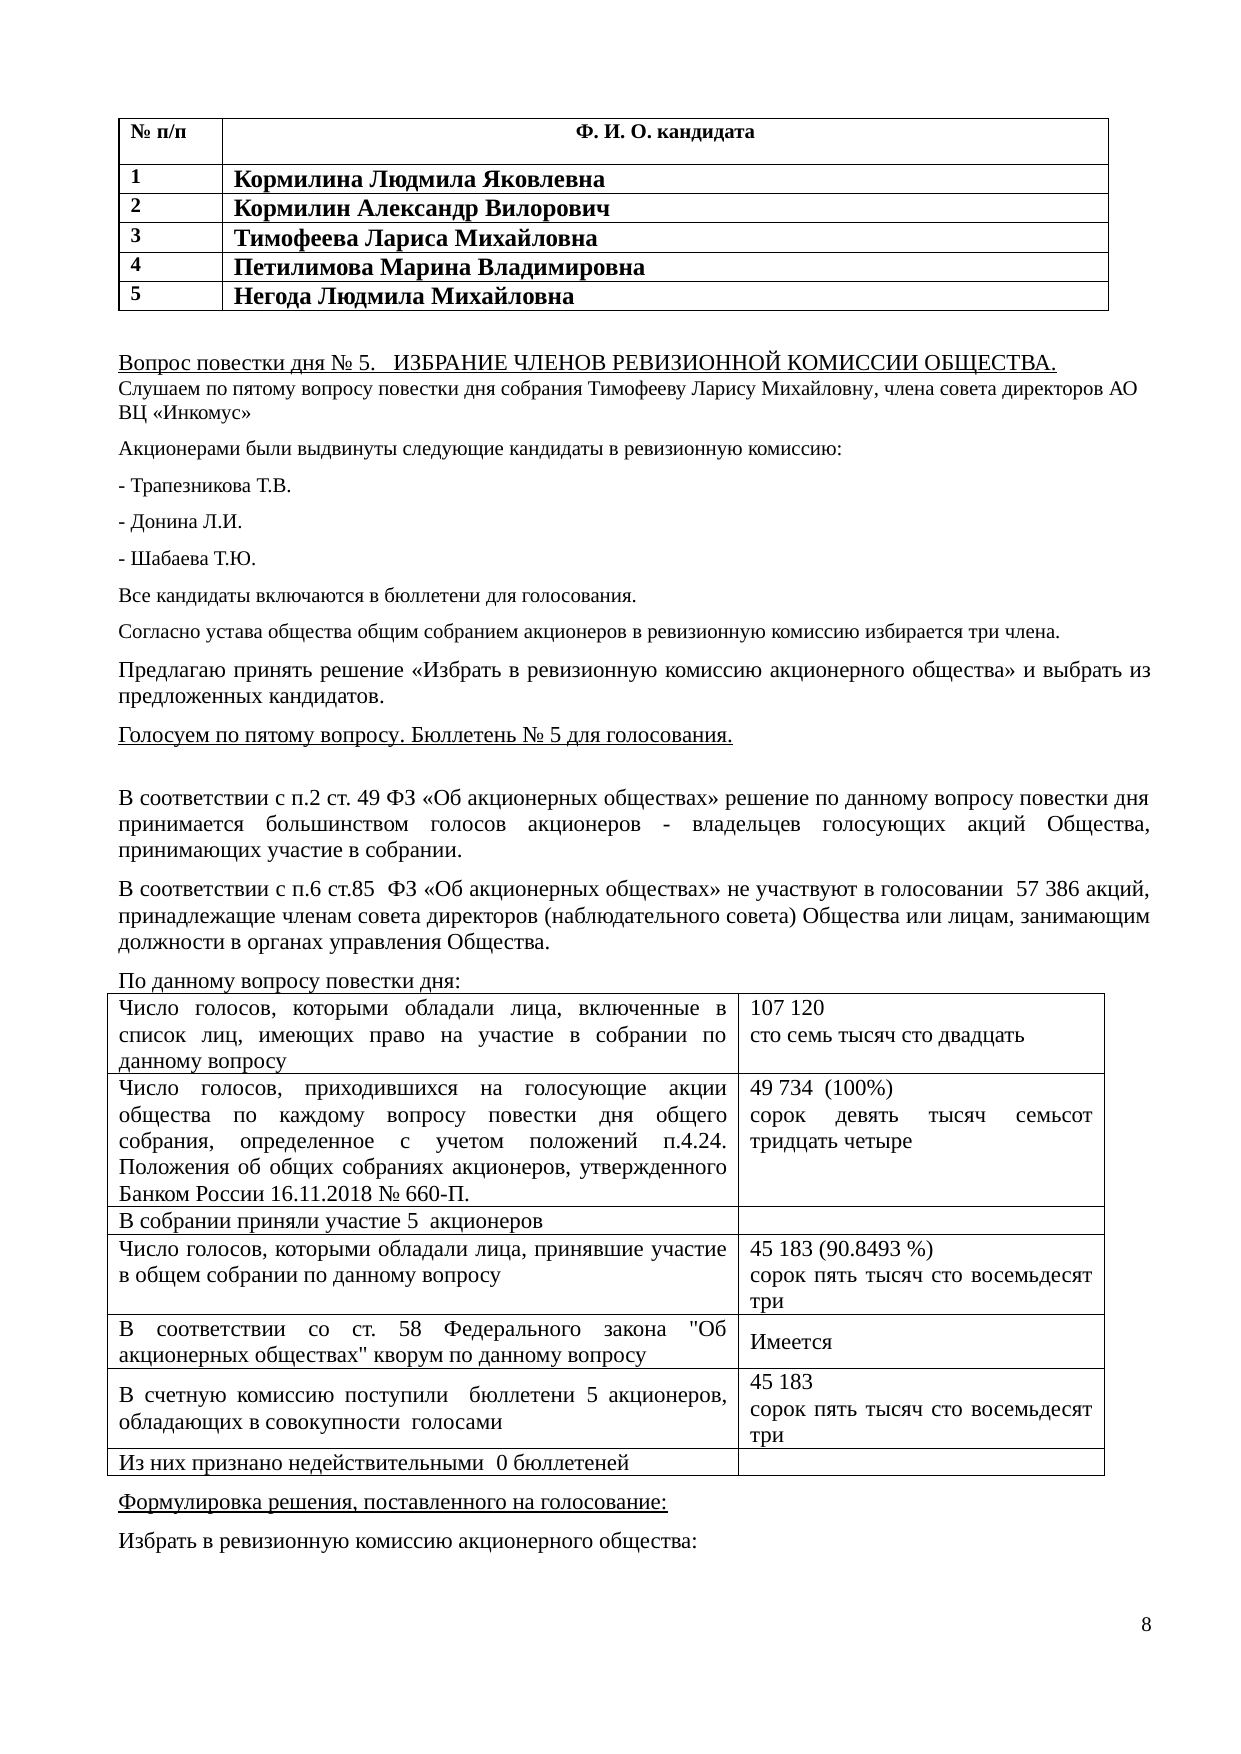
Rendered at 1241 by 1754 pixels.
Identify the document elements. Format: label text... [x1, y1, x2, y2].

table_cell 2 [120, 194, 222, 222]
table_cell В собрании приняли участие 5 акционеров [108, 1207, 738, 1233]
table_cell Число голосов, приходившихся на голосующие акции общества по каждому вопросу повестки дня общего собрания, определенное с учетом положений п.4.24. Положения об общих собраниях акционеров, утвержденного Банком России 16.11.2018 № 660-П. [108, 1074, 738, 1206]
table_header Ф. И. О. кандидата [223, 119, 1108, 163]
text В соответствии с п.6 ст.85 ФЗ «Об акционерных обществах» не участвуют в голосовании 57 386 акций, принадлежащие членам совета директоров (наблюдательного совета) Общества или лицам, занимающим должности в органах управления Общества. [118, 875, 1152, 954]
table_cell Негода Людмила Михайловна [223, 282, 1108, 310]
table_cell 45 183 сорок пять тысяч сто восемьдесят три [739, 1369, 1104, 1447]
text Предлагаю принять решение «Избрать в ревизионную комиссию акционерного общества» и выбрать из предложенных кандидатов. [118, 656, 1152, 708]
table_header 107 120 сто семь тысяч сто двадцать [739, 994, 1104, 1073]
table_cell Число голосов, которыми обладали лица, принявшие участие в общем собрании по данному вопросу [108, 1235, 738, 1314]
table_cell 49 734 (100%) сорок девять тысяч семьсот тридцать четыре [739, 1074, 1104, 1206]
text - Донина Л.И. [118, 509, 1152, 533]
table_cell Кормилин Александр Вилорович [223, 194, 1108, 222]
text Акционерами были выдвинуты следующие кандидаты в ревизионную комиссию: [118, 436, 1152, 460]
text - Трапезникова Т.В. [118, 473, 1152, 497]
table_cell 3 [120, 223, 222, 251]
table_cell В соответствии со ст. 58 Федерального закона "Об акционерных обществах" кворум по данному вопросу [108, 1315, 738, 1367]
table_cell В счетную комиссию поступили бюллетени 5 акционеров, обладающих в совокупности голосами [108, 1369, 738, 1447]
table_cell Тимофеева Лариса Михайловна [223, 223, 1108, 251]
text Слушаем по пятому вопросу повестки дня собрания Тимофееву Ларису Михайловну, члена совета директоров АО ВЦ «Инкомус» [118, 376, 1152, 424]
table_cell [739, 1449, 1104, 1475]
table_cell Имеется [739, 1315, 1104, 1367]
text Формулировка решения, поставленного на голосование: [118, 1488, 1152, 1515]
table_cell Из них признано недействительными 0 бюллетеней [108, 1449, 738, 1475]
text Все кандидаты включаются в бюллетени для голосования. [118, 582, 1152, 607]
table_header № п/п [120, 119, 222, 163]
table_cell [739, 1207, 1104, 1233]
text По данному вопросу повестки дня: [118, 967, 1152, 993]
table_cell Петилимова Марина Владимировна [223, 253, 1108, 281]
text Вопрос повестки дня № 5. ИЗБРАНИЕ ЧЛЕНОВ РЕВИЗИОННОЙ КОМИССИИ ОБЩЕСТВА. [118, 349, 1152, 376]
table_cell 1 [120, 165, 222, 193]
table_cell 5 [120, 282, 222, 310]
text Согласно устава общества общим собранием акционеров в ревизионную комиссию избирается три члена. [118, 619, 1152, 643]
table_cell 45 183 (90.8493 %) сорок пять тысяч сто восемьдесят три [739, 1235, 1104, 1314]
text В соответствии с п.2 ст. 49 ФЗ «Об акционерных обществах» решение по данному вопросу повестки дня принимается большинством голосов акционеров - владельцев голосующих акций Общества, принимающих участие в собрании. [118, 784, 1152, 863]
table_cell Кормилина Людмила Яковлевна [223, 165, 1108, 193]
text Избрать в ревизионную комиссию акционерного общества: [118, 1527, 1152, 1554]
table_cell 4 [120, 253, 222, 281]
table_header Число голосов, которыми обладали лица, включенные в список лиц, имеющих право на участие в собрании по данному вопросу [108, 994, 738, 1073]
text - Шабаева Т.Ю. [118, 546, 1152, 570]
text Голосуем по пятому вопросу. Бюллетень № 5 для голосования. [118, 721, 1152, 747]
